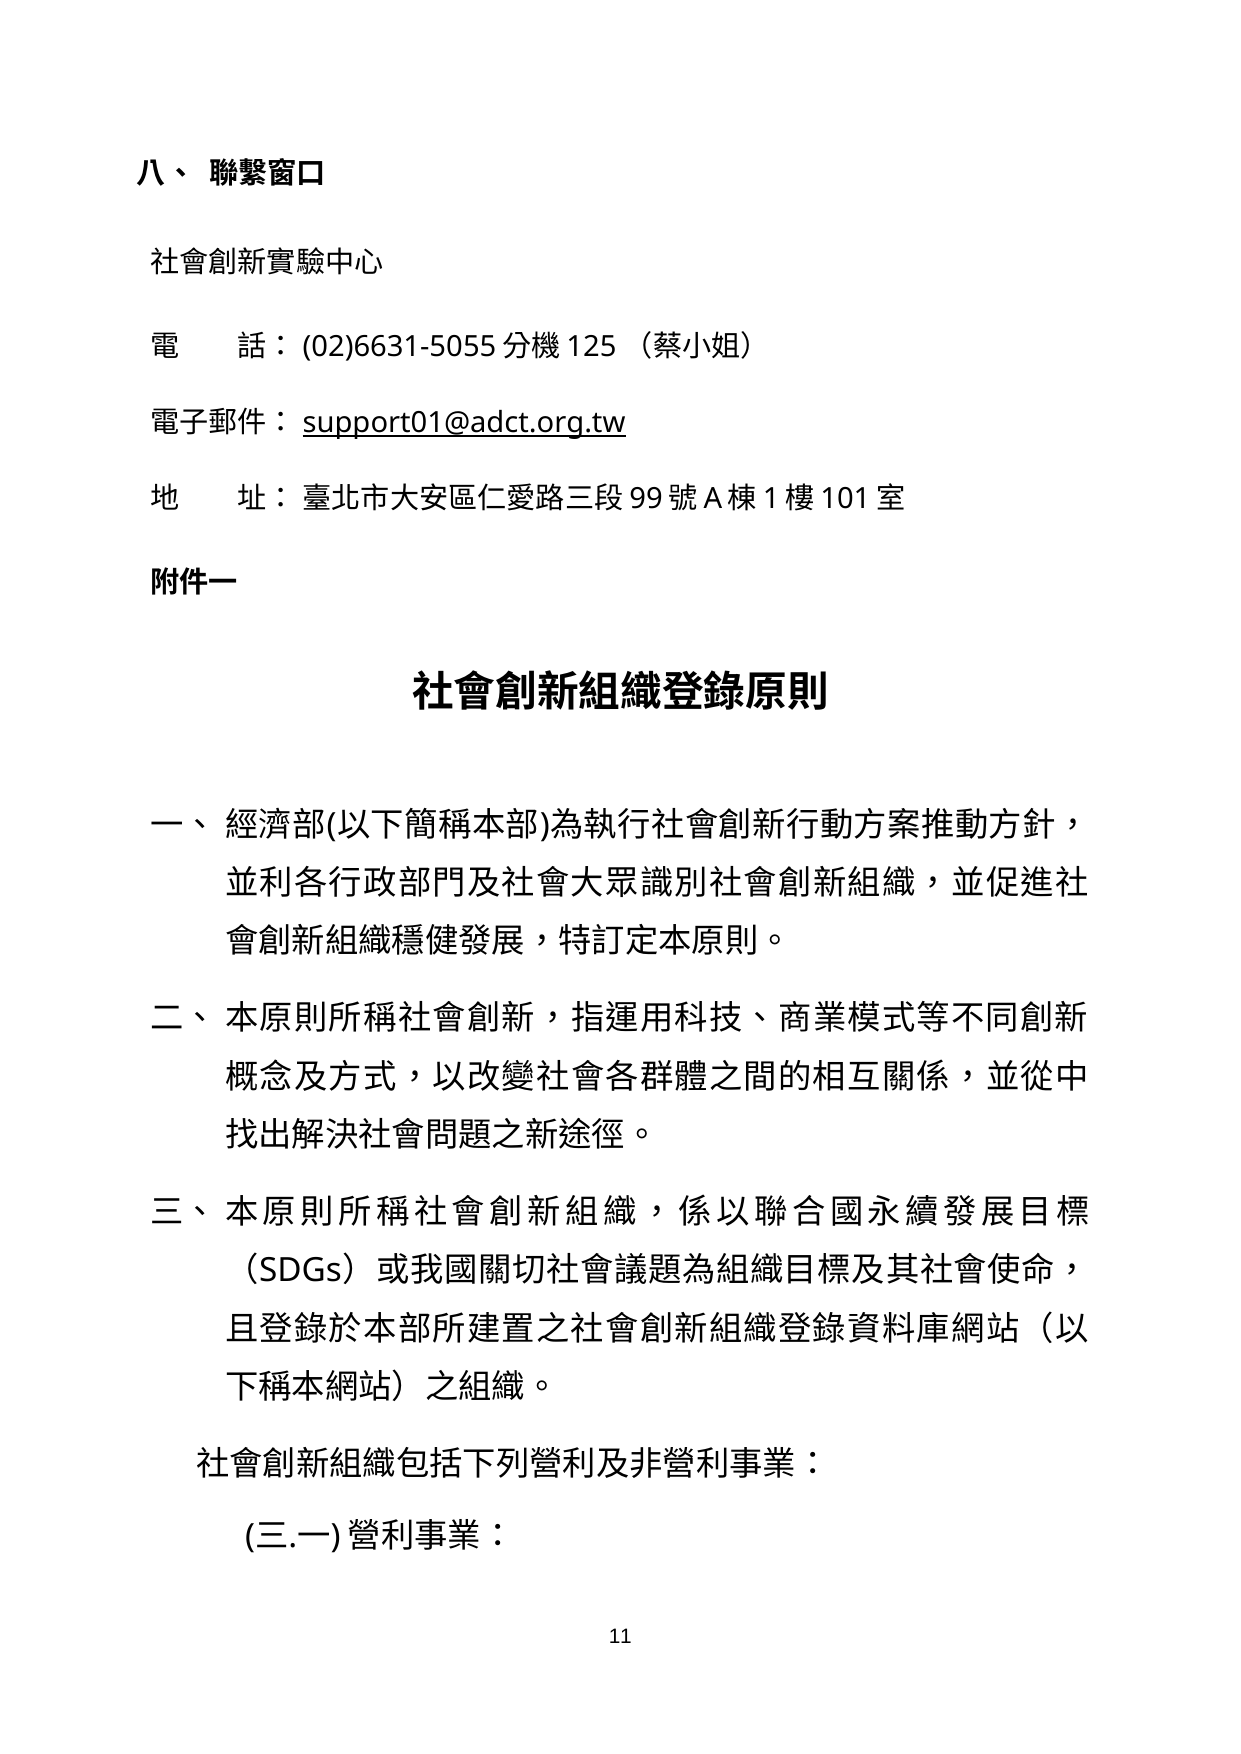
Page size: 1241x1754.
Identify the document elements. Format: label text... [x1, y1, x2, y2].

table_cell 電 話： (02)6631-5055分機125 （蔡小姐） 電子郵件： support01@adct.org.tw 地 址： 臺北市大安區仁愛路三段99號A棟1樓101室 [139, 310, 1152, 546]
text 社會創新組織登錄原則 [150, 659, 1090, 718]
text 附件一 [150, 558, 1090, 601]
list 聯繫窗口 [137, 150, 1090, 192]
table_header 社會創新實驗中心 [139, 226, 1152, 310]
list 本原則所稱社會創新組織，係以聯合國永續發展目標（SDGs）或我國關切社會議題為組織目標及其社會使命，且登錄於本部所建置之社會創新組織登錄資料庫網站（以下稱本網站）之組織。 [150, 1177, 1090, 1410]
list 本原則所稱社會創新，指運用科技、商業模式等不同創新概念及方式，以改變社會各群體之間的相互關係，並從中找出解決社會問題之新途徑。 [150, 983, 1090, 1158]
list 營利事業： [245, 1506, 1090, 1558]
list 經濟部(以下簡稱本部)為執行社會創新行動方案推動方針，並利各行政部門及社會大眾識別社會創新組織，並促進社會創新組織穩健發展，特訂定本原則。 [150, 789, 1090, 964]
list 社會創新組織包括下列營利及非營利事業： [196, 1429, 1090, 1487]
